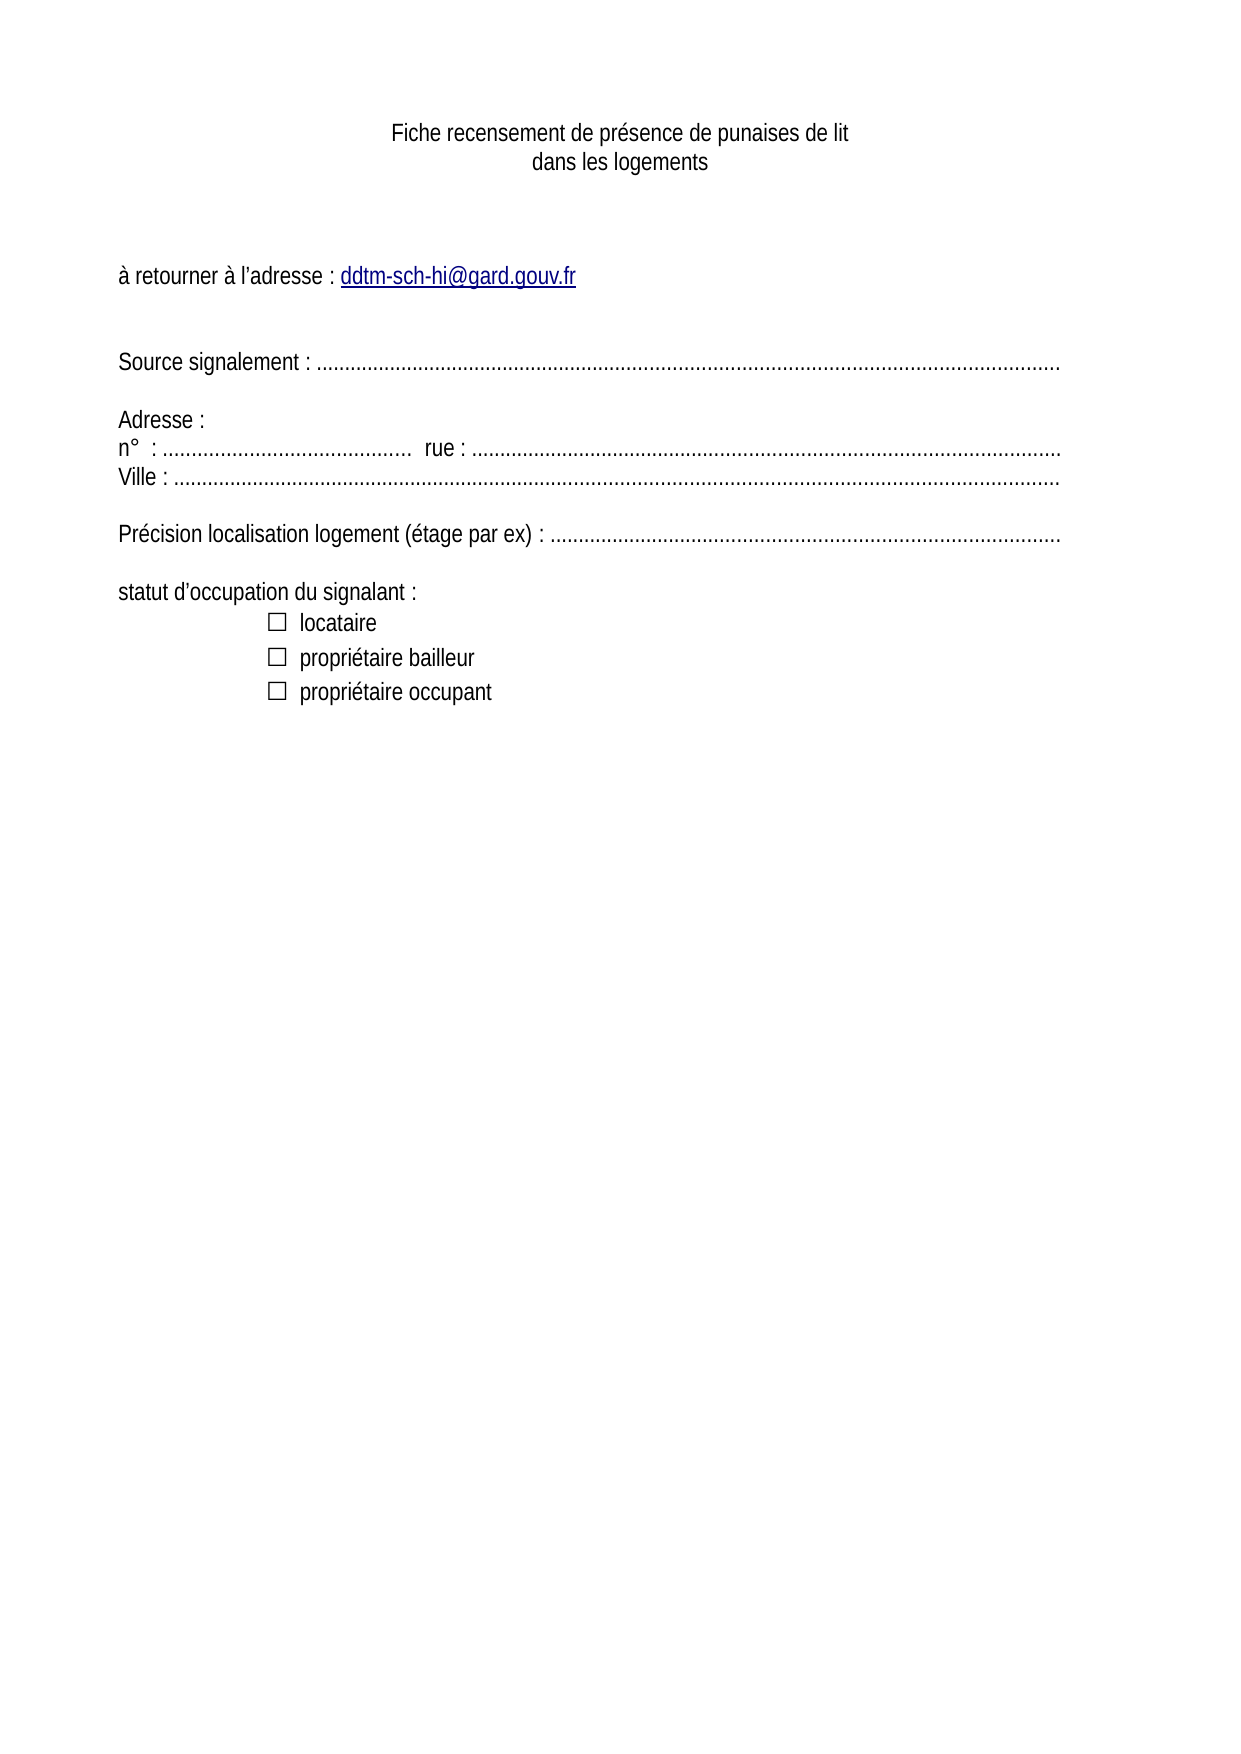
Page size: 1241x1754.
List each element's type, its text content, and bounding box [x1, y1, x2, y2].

text ☐ propriétaire occupant [266, 673, 1122, 707]
text Source signalement : [118, 347, 1122, 376]
text statut d’occupation du signalant : [118, 576, 1122, 605]
text dans les logements [118, 147, 1122, 175]
text Adresse : [118, 404, 1122, 433]
text Ville : [118, 462, 1122, 491]
text à retourner à l’adresse : ddtm-sch-hi@gard.gouv.fr [118, 261, 1122, 290]
text ☐ propriétaire bailleur [266, 639, 1122, 673]
text ☐ locataire [266, 605, 1122, 639]
text Fiche recensement de présence de punaises de lit [118, 118, 1122, 147]
text n° : rue : [118, 433, 1122, 462]
text Précision localisation logement (étage par ex) : [118, 519, 1122, 548]
